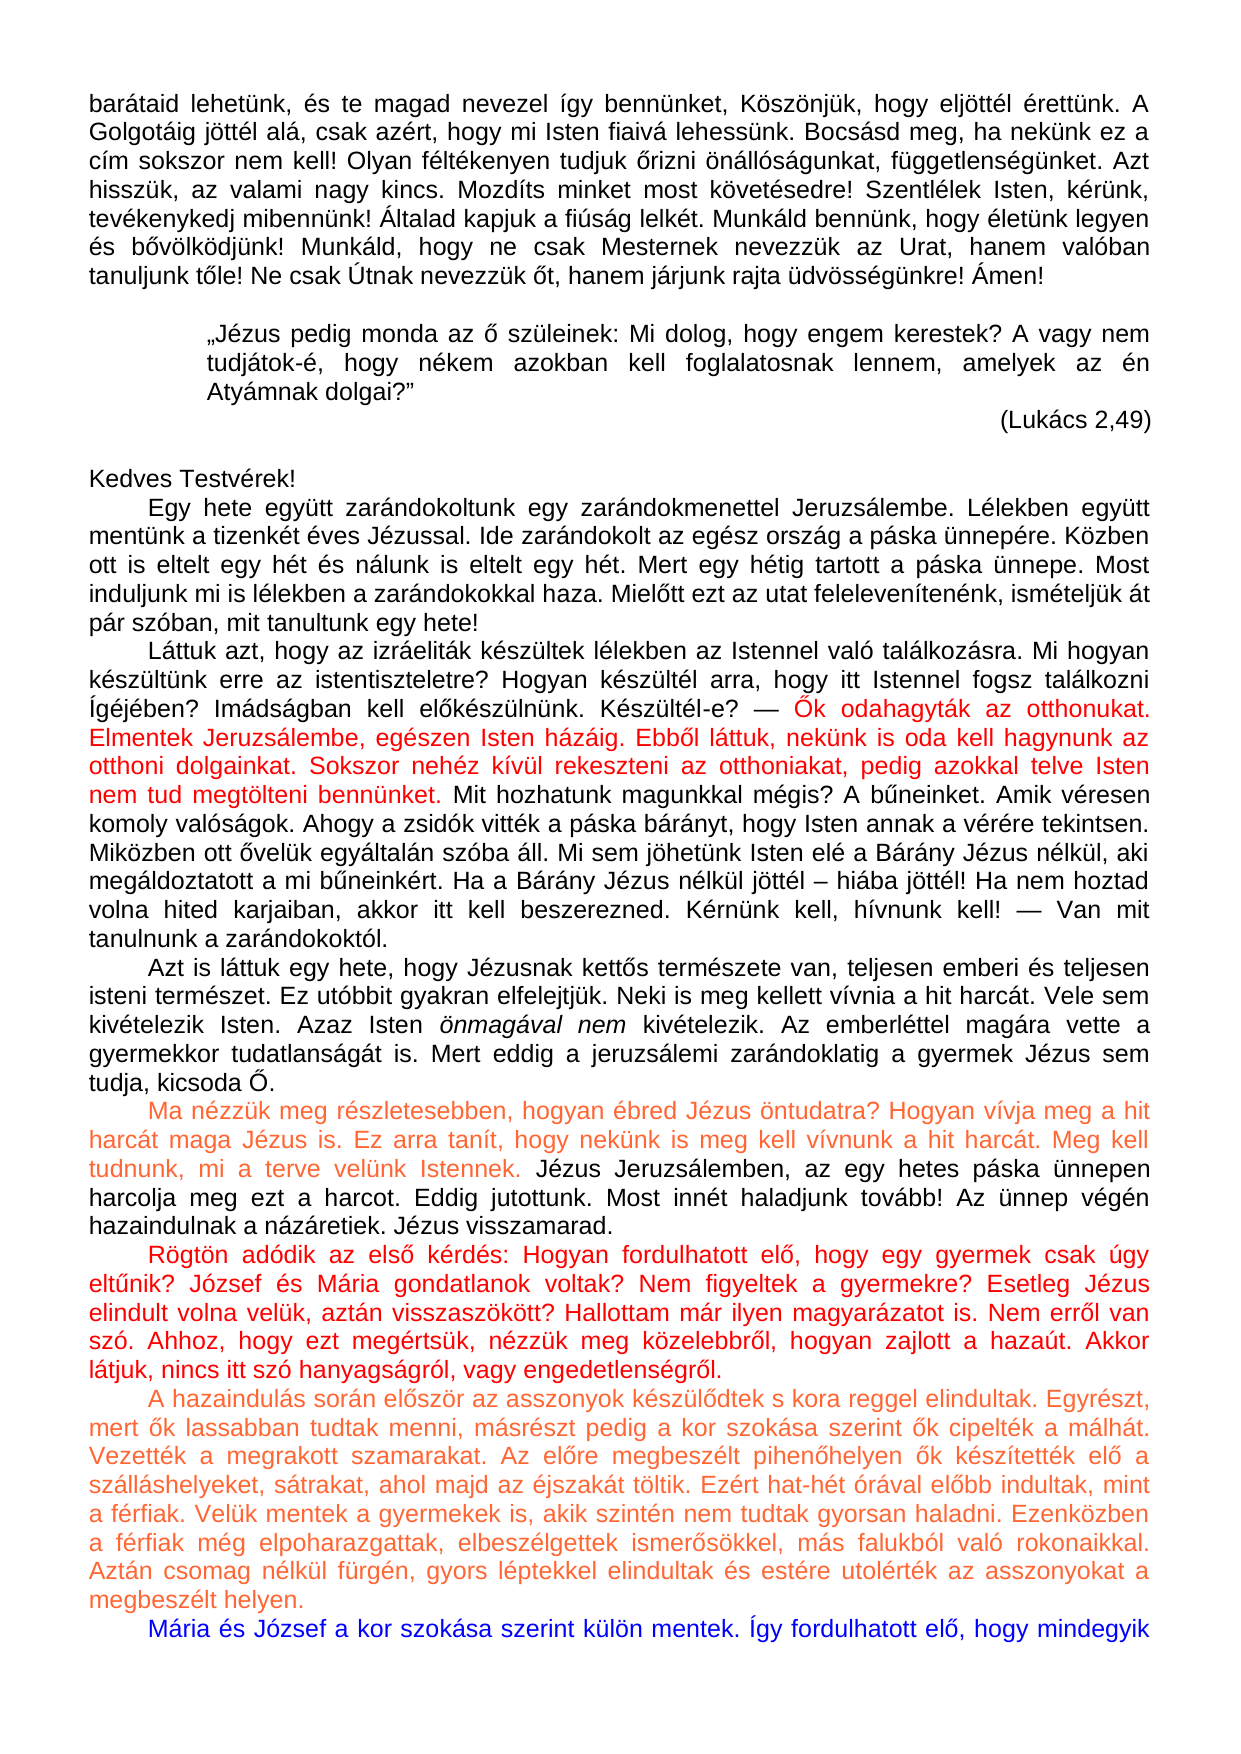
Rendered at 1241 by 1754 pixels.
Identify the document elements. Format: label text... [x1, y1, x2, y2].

text (Lukács 2,49) [88, 406, 1152, 434]
text „Jézus pedig monda az ő szüleinek: Mi dolog, hogy engem kerestek? A vagy nem tudjátok‑é, hogy nékem azokban kell foglalatosnak lennem, amelyek az én Atyámnak dolgai?” [207, 319, 1152, 406]
text Rögtön adódik az első kérdés: Hogyan fordulhatott elő, hogy egy gyermek csak úgy eltűnik? József és Mária gondatlanok voltak? Nem figyeltek a gyermekre? Esetleg Jézus elindult volna velük, aztán visszaszökött? Hallottam már ilyen magyarázatot is. Nem erről van szó. Ahhoz, hogy ezt megértsük, nézzük meg közelebbről, hogyan zajlott a hazaút. Akkor látjuk, nincs itt szó hanyagságról, vagy engedetlenségről. [88, 1240, 1152, 1384]
text barátaid lehetünk, és te magad nevezel így bennünket, Köszönjük, hogy eljöttél érettünk. A Golgotáig jöttél alá, csak azért, hogy mi Isten fiaivá lehessünk. Bocsásd meg, ha nekünk ez a cím sokszor nem kell! Olyan féltékenyen tudjuk őrizni önállóságunkat, függetlenségünket. Azt hisszük, az valami nagy kincs. Mozdíts minket most követésedre! Szentlélek Isten, kérünk, tevékenykedj mibennünk! Általad kapjuk a fiúság lelkét. Munkáld bennünk, hogy életünk legyen és bővölködjünk! Munkáld, hogy ne csak Mesternek nevezzük az Urat, hanem valóban tanuljunk tőle! Ne csak Útnak nevezzük őt, hanem járjunk rajta üdvösségünkre! Ámen! [88, 88, 1152, 290]
text Láttuk azt, hogy az izráeliták készültek lélekben az Istennel való találkozásra. Mi hogyan készültünk erre az istentiszteletre? Hogyan készültél arra, hogy itt Istennel fogsz találkozni Ígéjében? Imádságban kell előkészülnünk. Készültél‑e? — Ők odahagyták az otthonukat. Elmentek Jeruzsálembe, egészen Isten házáig. Ebből láttuk, nekünk is oda kell hagynunk az otthoni dolgainkat. Sokszor nehéz kívül rekeszteni az otthoniakat, pedig azokkal telve Isten nem tud megtölteni bennünket. Mit hozhatunk magunkkal mégis? A bűneinket. Amik véresen komoly valóságok. Ahogy a zsidók vitték a páska bárányt, hogy Isten annak a vérére tekintsen. Miközben ott ővelük egyáltalán szóba áll. Mi sem jöhetünk Isten elé a Bárány Jézus nélkül, aki megáldoztatott a mi bűneinkért. Ha a Bárány Jézus nélkül jöttél – hiába jöttél! Ha nem hoztad volna hited karjaiban, akkor itt kell beszerezned. Kérnünk kell, hívnunk kell! — Van mit tanulnunk a zarándokoktól. [88, 636, 1152, 952]
text Ma nézzük meg részletesebben, hogyan ébred Jézus öntudatra? Hogyan vívja meg a hit harcát maga Jézus is. Ez arra tanít, hogy nekünk is meg kell vívnunk a hit harcát. Meg kell tudnunk, mi a terve velünk Istennek. Jézus Jeruzsálemben, az egy hetes páska ünnepen harcolja meg ezt a harcot. Eddig jutottunk. Most innét haladjunk tovább! Az ünnep végén hazaindulnak a názáretiek. Jézus visszamarad. [88, 1096, 1152, 1240]
text Kedves Testvérek! [88, 464, 1152, 492]
text Mária és József a kor szokása szerint külön mentek. Így fordulhatott elő, hogy mindegyik [88, 1614, 1152, 1642]
text A hazaindulás során először az asszonyok készülődtek s kora reggel elindultak. Egyrészt, mert ők lassabban tudtak menni, másrészt pedig a kor szokása szerint ők cipelték a málhát. Vezették a megrakott szamarakat. Az előre megbeszélt pihenőhelyen ők készítették elő a szálláshelyeket, sátrakat, ahol majd az éjszakát töltik. Ezért hat-hét órával előbb indultak, mint a férfiak. Velük mentek a gyermekek is, akik szintén nem tudtak gyorsan haladni. Ezenközben a férfiak még elpoharazgattak, elbeszélgettek ismerősökkel, más falukból való rokonaikkal. Aztán csomag nélkül fürgén, gyors léptekkel elindultak és estére utolérték az asszonyokat a megbeszélt helyen. [88, 1384, 1152, 1614]
text Azt is láttuk egy hete, hogy Jézusnak kettős természete van, teljesen emberi és teljesen isteni természet. Ez utóbbit gyakran elfelejtjük. Neki is meg kellett vívnia a hit harcát. Vele sem kivételezik Isten. Azaz Isten önmagával nem kivételezik. Az emberléttel magára vette a gyermekkor tudatlanságát is. Mert eddig a jeruzsálemi zarándoklatig a gyermek Jézus sem tudja, kicsoda Ő. [88, 952, 1152, 1096]
text Egy hete együtt zarándokoltunk egy zarándokmenettel Jeruzsálembe. Lélekben együtt mentünk a tizenkét éves Jézussal. Ide zarándokolt az egész ország a páska ünnepére. Közben ott is eltelt egy hét és nálunk is eltelt egy hét. Mert egy hétig tartott a páska ünnepe. Most induljunk mi is lélekben a zarándokokkal haza. Mielőtt ezt az utat felelevenítenénk, ismételjük át pár szóban, mit tanultunk egy hete! [88, 492, 1152, 636]
